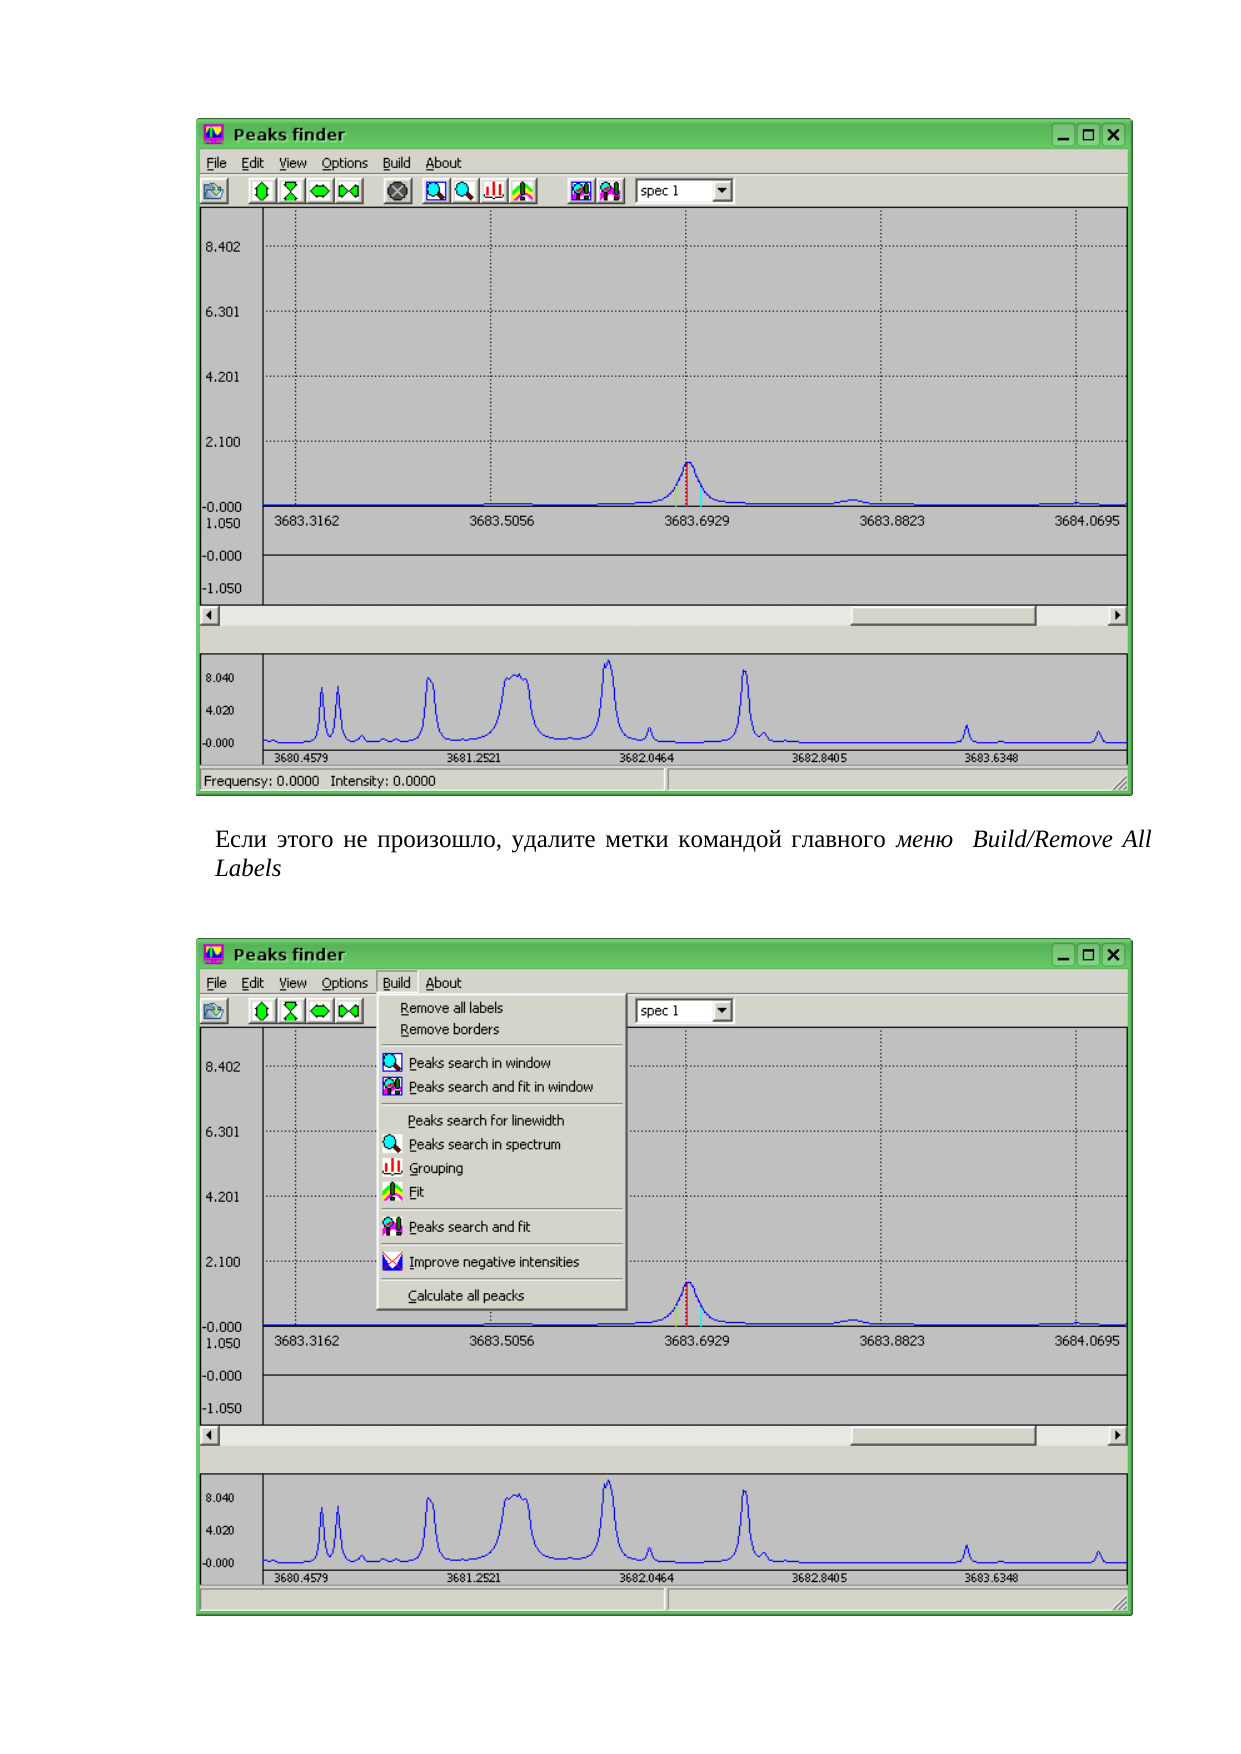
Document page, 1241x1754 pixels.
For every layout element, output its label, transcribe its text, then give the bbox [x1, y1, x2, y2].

picture [196, 118, 1133, 796]
picture [196, 938, 1133, 1616]
text Если этого не произошло, удалите метки командой главного меню Build/Remove All Labels [215, 824, 1152, 881]
